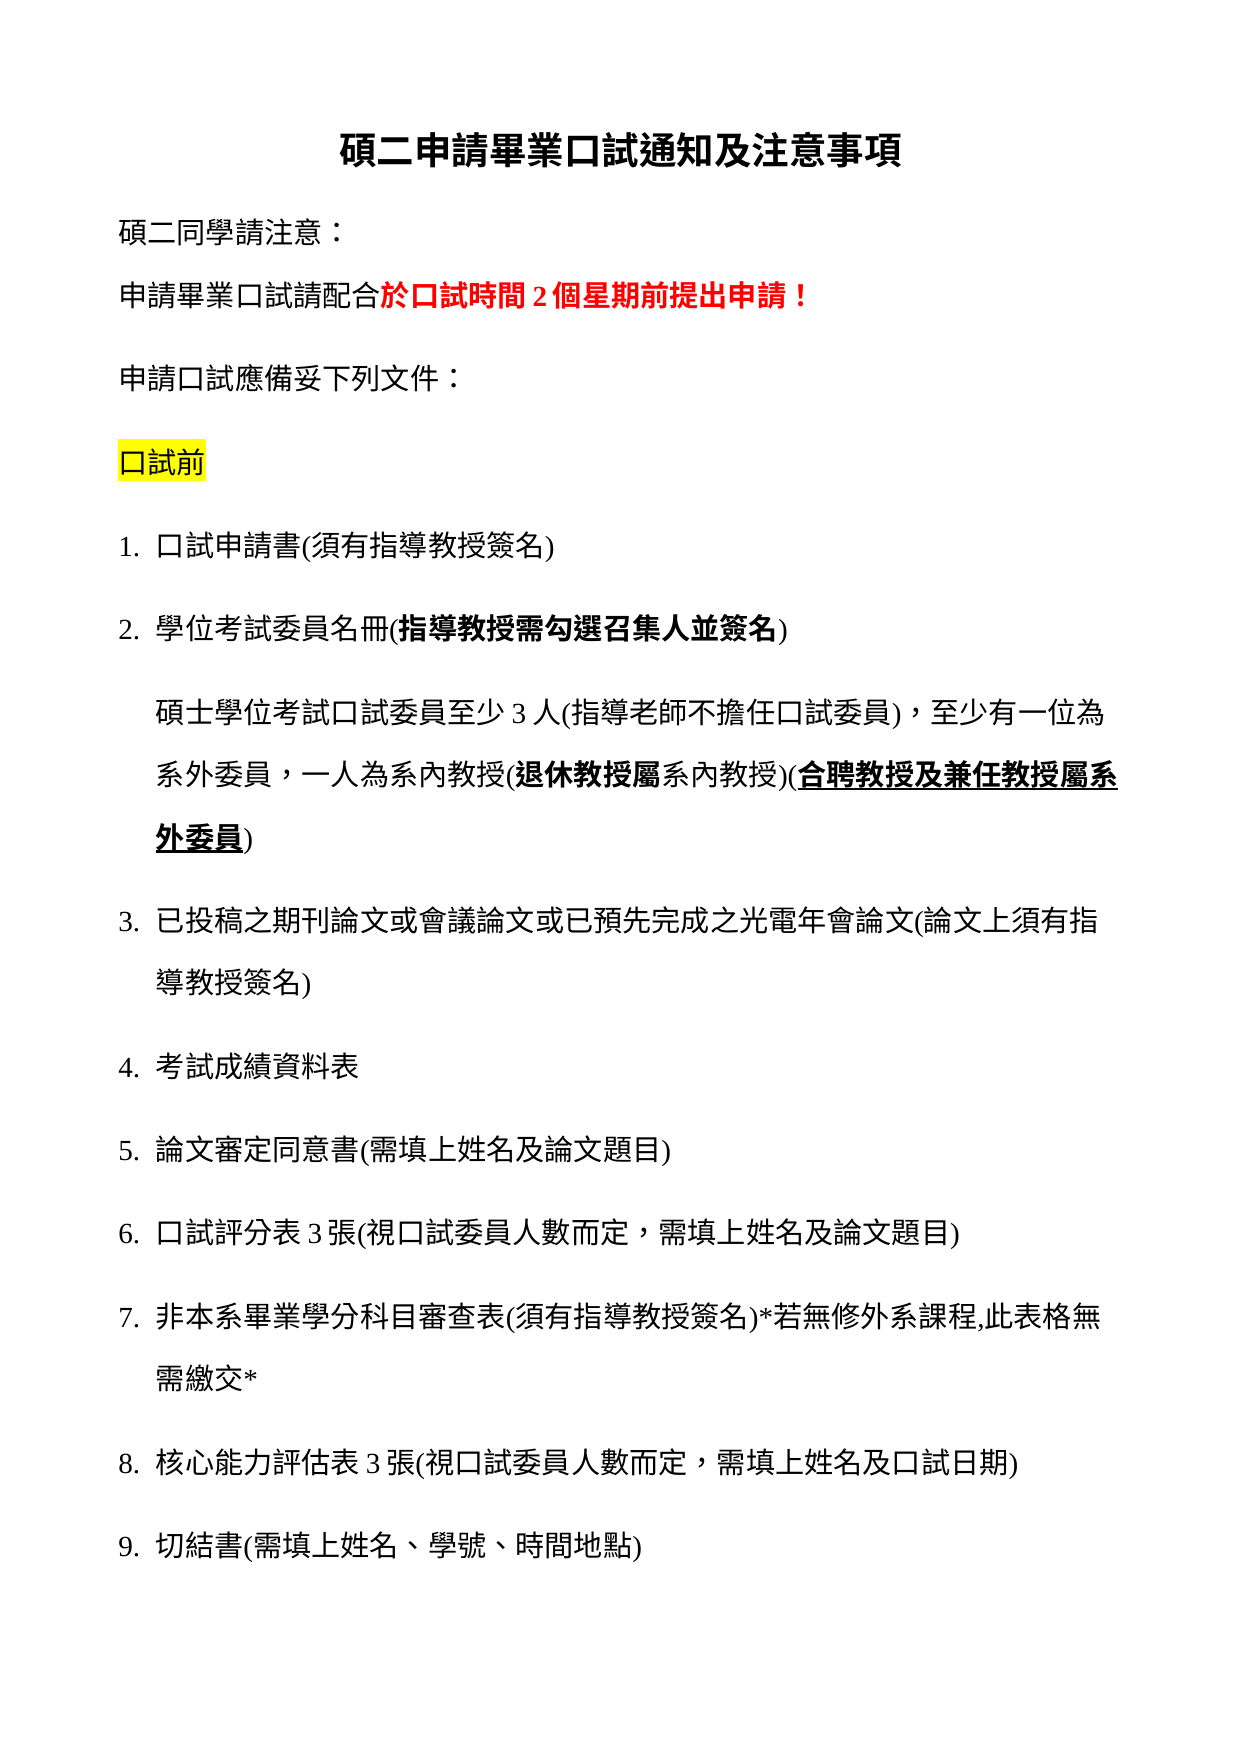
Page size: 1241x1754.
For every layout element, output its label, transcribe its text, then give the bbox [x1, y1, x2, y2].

text 碩二申請畢業口試通知及注意事項 [118, 106, 1122, 169]
list 切結書(需填上姓名、學號、時間地點) [118, 1502, 1122, 1564]
list 考試成績資料表 [118, 1023, 1122, 1085]
list 口試評分表3張(視口試委員人數而定，需填上姓名及論文題目) [118, 1189, 1122, 1252]
text 碩二同學請注意： 申請畢業口試請配合於口試時間2個星期前提出申請！ [118, 189, 1122, 314]
list 已投稿之期刊論文或會議論文或已預先完成之光電年會論文(論文上須有指導教授簽名) [118, 877, 1122, 1002]
list 非本系畢業學分科目審查表(須有指導教授簽名)*若無修外系課程,此表格無需繳交* [118, 1273, 1122, 1398]
list 核心能力評估表3張(視口試委員人數而定，需填上姓名及口試日期) [118, 1419, 1122, 1481]
text 口試前 [118, 419, 1122, 481]
list 口試申請書(須有指導教授簽名) [118, 502, 1122, 564]
list 論文審定同意書(需填上姓名及論文題目) [118, 1106, 1122, 1169]
list 學位考試委員名冊(指導教授需勾選召集人並簽名) [118, 585, 1122, 648]
text 申請口試應備妥下列文件： [118, 335, 1122, 398]
text 碩士學位考試口試委員至少3人(指導老師不擔任口試委員)，至少有一位為系外委員，一人為系內教授(退休教授屬系內教授)(合聘教授及兼任教授屬系外委員) [156, 669, 1122, 856]
